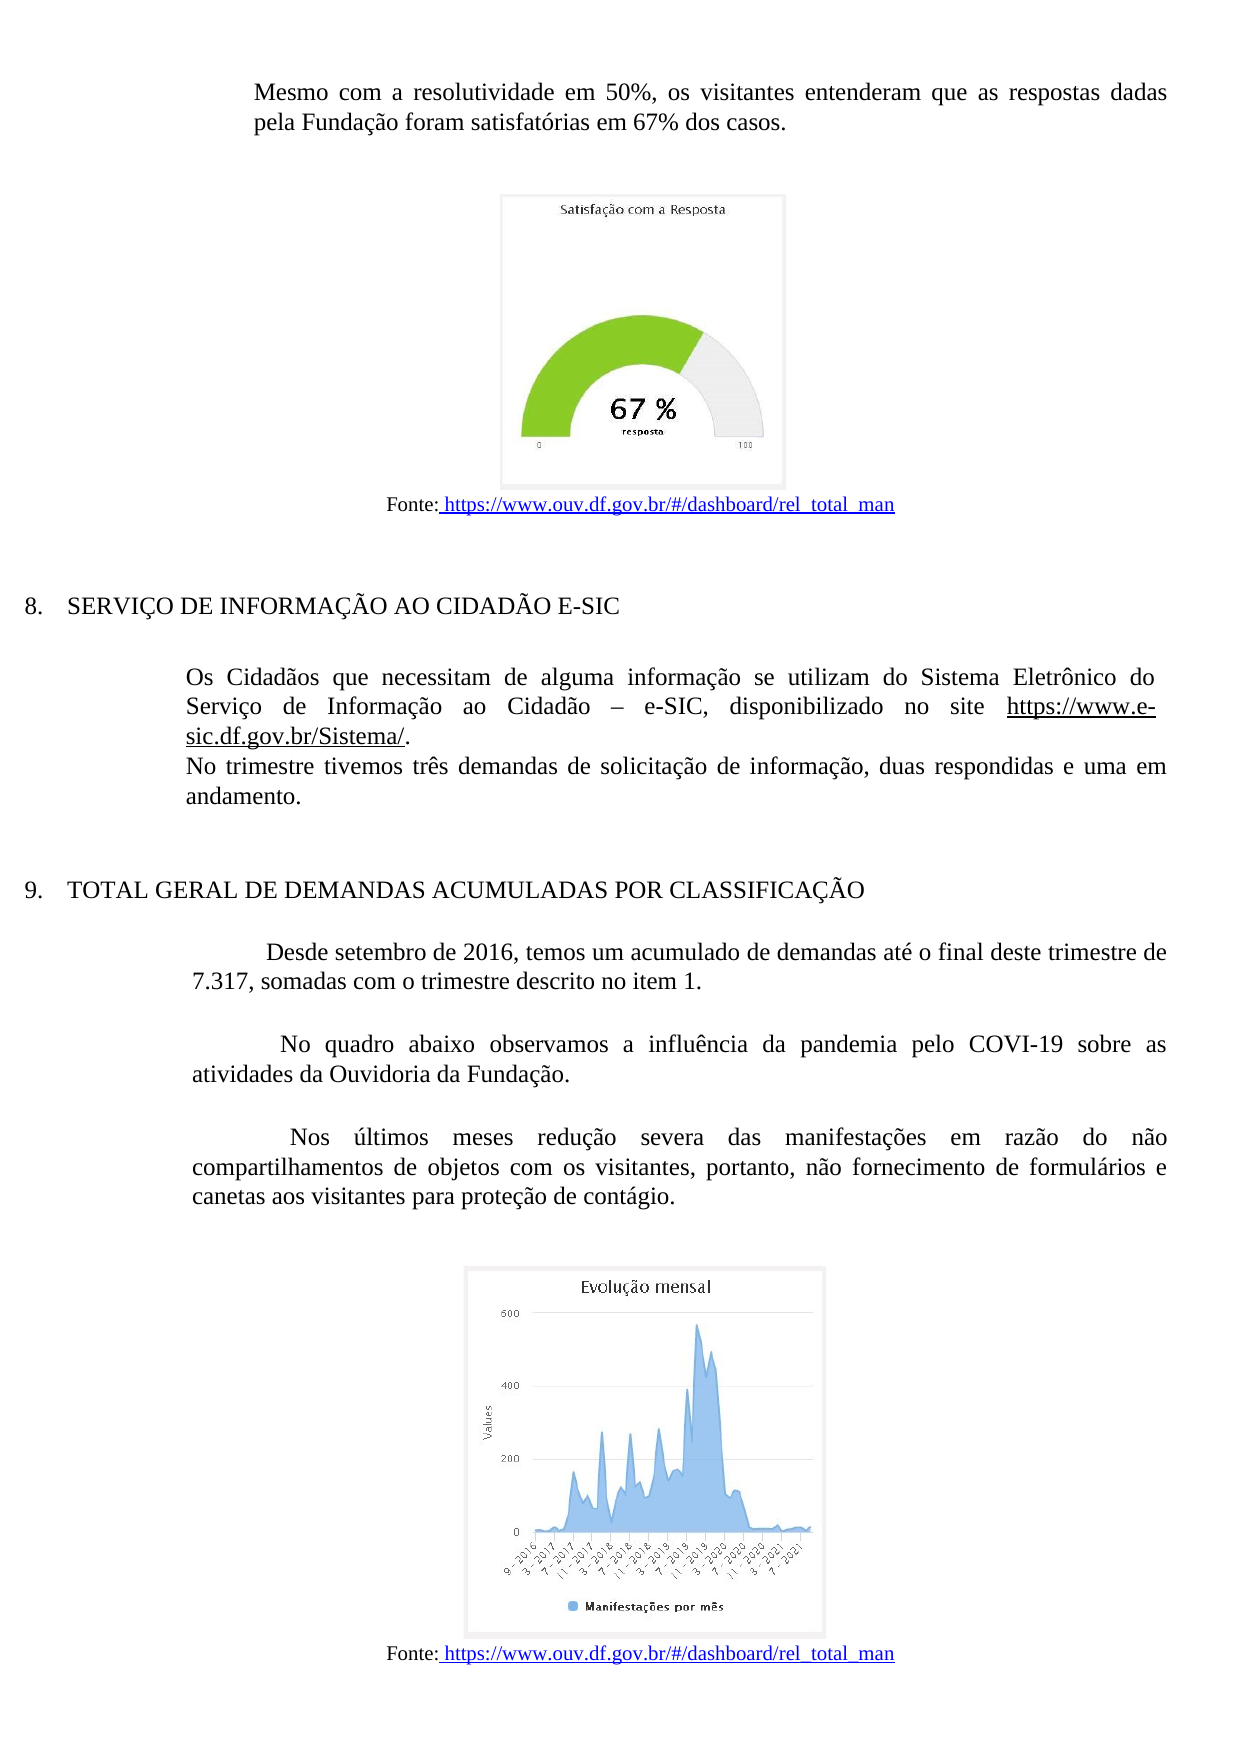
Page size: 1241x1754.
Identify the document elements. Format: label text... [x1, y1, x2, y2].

text Os Cidadãos que necessitam de alguma informação se utilizam do Sistema Eletrônico do Serviço de Informação ao Cidadão – e-SIC, disponibilizado no site https://www.e- sic.df.gov.br/Sistema/. [186, 662, 1156, 749]
text Fonte: https://www.ouv.df.gov.br/#/dashboard/rel_total_man [234, 1641, 1051, 1665]
text Fonte: https://www.ouv.df.gov.br/#/dashboard/rel_total_man [234, 492, 1051, 516]
text Desde setembro de 2016, temos um acumulado de demandas até o final deste trimestre de 7.317, somadas com o trimestre descrito no item 1. [192, 937, 1168, 995]
text Mesmo com a resolutividade em 50%, os visitantes entenderam que as respostas dadas pela Fundação foram satisfatórias em 67% dos casos. [253, 77, 1168, 136]
text No quadro abaixo observamos a influência da pandemia pelo COVI-19 sobre as atividades da Ouvidoria da Fundação. [192, 1029, 1168, 1088]
text Nos últimos meses redução severa das manifestações em razão do não compartilhamentos de objetos com os visitantes, portanto, não fornecimento de formulários e canetas aos visitantes para proteção de contágio. [192, 1122, 1168, 1210]
list TOTAL GERAL DE DEMANDAS ACUMULADAS POR CLASSIFICAÇÃO [24, 875, 1181, 904]
text No trimestre tivemos três demandas de solicitação de informação, duas respondidas e uma em andamento. [186, 751, 1168, 810]
list SERVIÇO DE INFORMAÇÃO AO CIDADÃO E-SIC [24, 591, 1181, 619]
